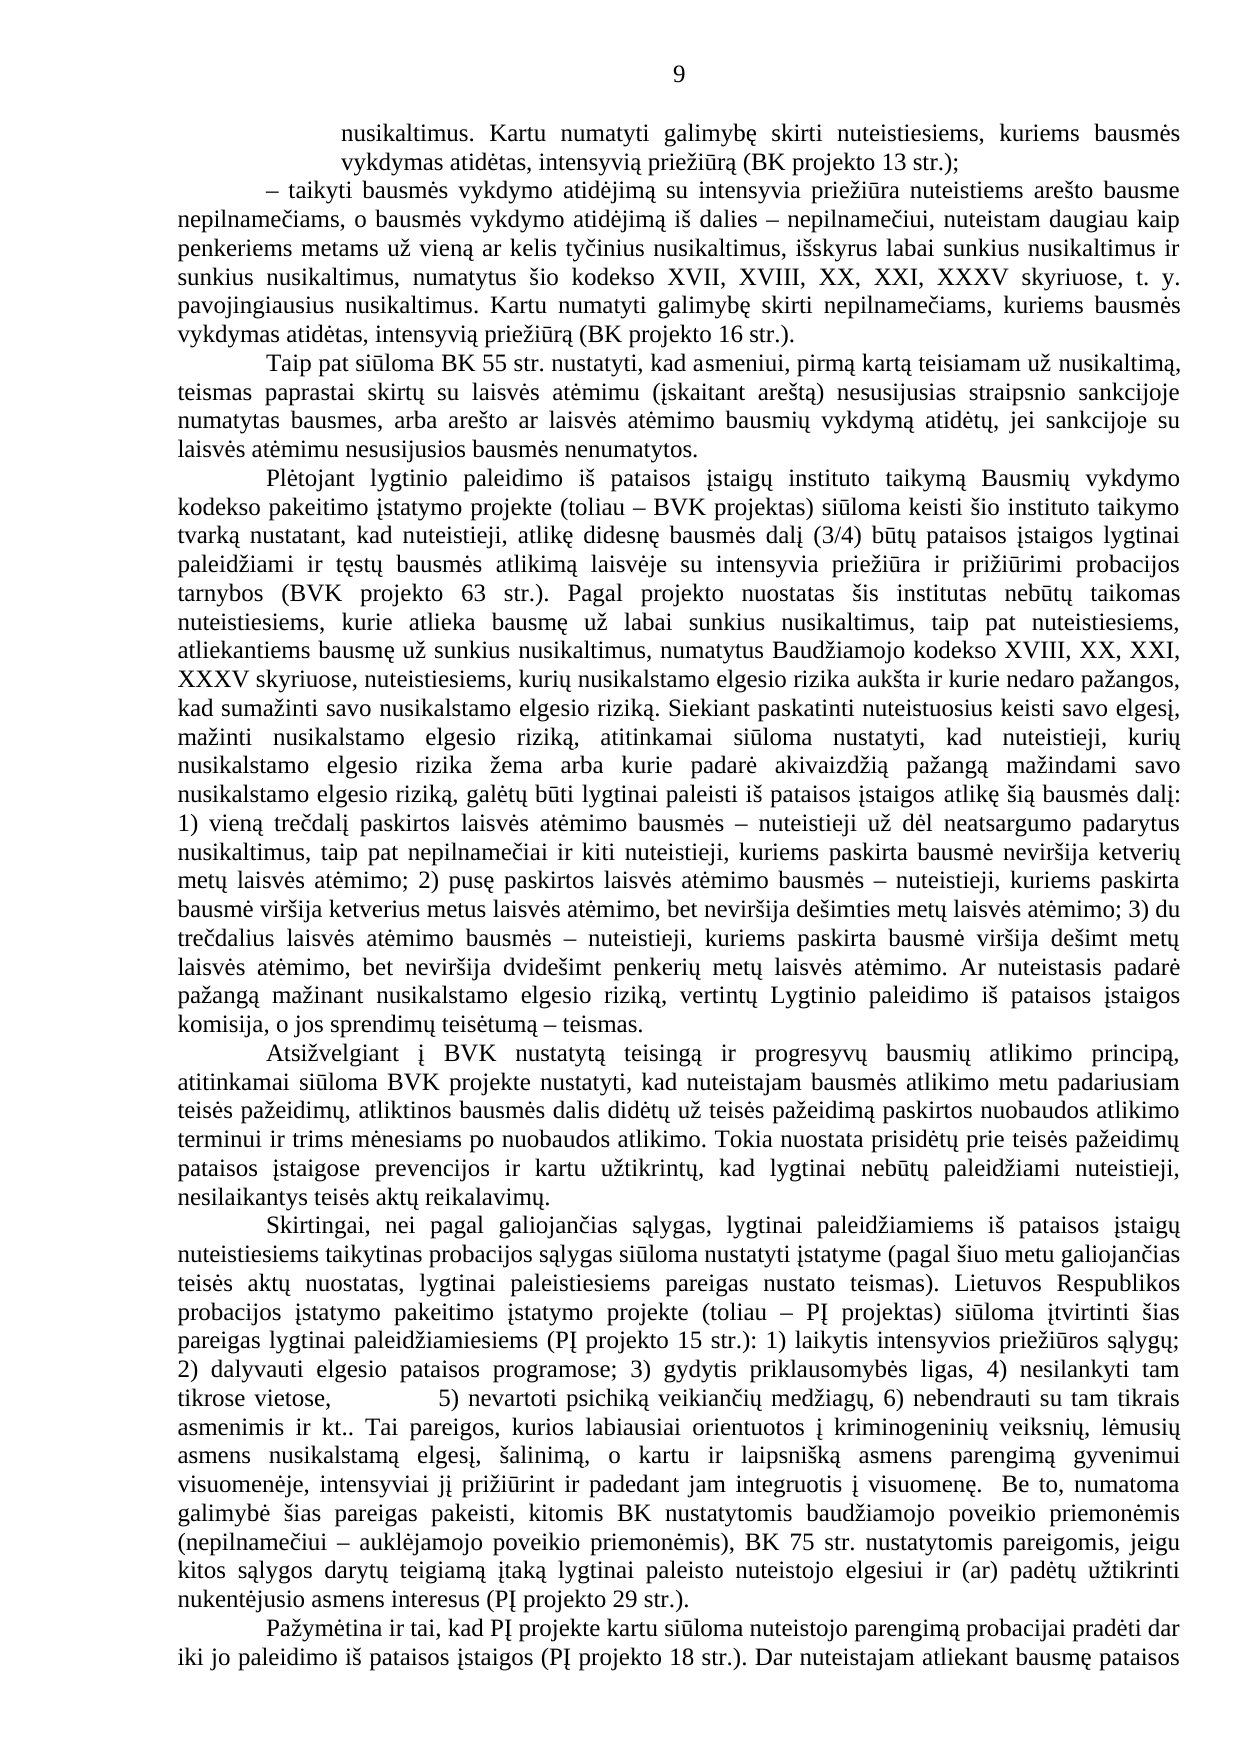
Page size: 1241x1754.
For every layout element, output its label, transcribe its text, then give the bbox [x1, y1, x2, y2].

list – taikyti bausmės vykdymo atidėjimą su intensyvia priežiūra nuteistiems arešto bausme nepilnamečiams, o bausmės vykdymo atidėjimą iš dalies – nepilnamečiui, nuteistam daugiau kaip penkeriems metams už vieną ar kelis tyčinius nusikaltimus, išskyrus labai sunkius nusikaltimus ir sunkius nusikaltimus, numatytus šio kodekso XVII, XVIII, XX, XXI, XXXV skyriuose, t. y. pavojingiausius nusikaltimus. Kartu numatyti galimybę skirti nepilnamečiams, kuriems bausmės vykdymas atidėtas, intensyvią priežiūrą (BK projekto 16 str.). [177, 176, 1181, 348]
text Atsižvelgiant į BVK nustatytą teisingą ir progresyvų bausmių atlikimo principą, atitinkamai siūloma BVK projekte nustatyti, kad nuteistajam bausmės atlikimo metu padariusiam teisės pažeidimų, atliktinos bausmės dalis didėtų už teisės pažeidimą paskirtos nuobaudos atlikimo terminui ir trims mėnesiams po nuobaudos atlikimo. Tokia nuostata prisidėtų prie teisės pažeidimų pataisos įstaigose prevencijos ir kartu užtikrintų, kad lygtinai nebūtų paleidžiami nuteistieji, nesilaikantys teisės aktų reikalavimų. [177, 1038, 1181, 1211]
text Pažymėtina ir tai, kad PĮ projekte kartu siūloma nuteistojo parengimą probacijai pradėti dar iki jo paleidimo iš pataisos įstaigos (PĮ projekto 18 str.). Dar nuteistajam atliekant bausmę pataisos [177, 1613, 1181, 1671]
list nusikaltimus. Kartu numatyti galimybę skirti nuteistiesiems, kuriems bausmės vykdymas atidėtas, intensyvią priežiūrą (BK projekto 13 str.); [303, 118, 1181, 176]
text Skirtingai, nei pagal galiojančias sąlygas, lygtinai paleidžiamiems iš pataisos įstaigų nuteistiesiems taikytinas probacijos sąlygas siūloma nustatyti įstatyme (pagal šiuo metu galiojančias teisės aktų nuostatas, lygtinai paleistiesiems pareigas nustato teismas). Lietuvos Respublikos probacijos įstatymo pakeitimo įstatymo projekte (toliau – PĮ projektas) siūloma įtvirtinti šias pareigas lygtinai paleidžiamiesiems (PĮ projekto 15 str.): 1) laikytis intensyvios priežiūros sąlygų; 2) dalyvauti elgesio pataisos programose; 3) gydytis priklausomybės ligas, 4) nesilankyti tam tikrose vietose, 5) nevartoti psichiką veikiančių medžiagų, 6) nebendrauti su tam tikrais asmenimis ir kt.. Tai pareigos, kurios labiausiai orientuotos į kriminogeninių veiksnių, lėmusių asmens nusikalstamą elgesį, šalinimą, o kartu ir laipsnišką asmens parengimą gyvenimui visuomenėje, intensyviai jį prižiūrint ir padedant jam integruotis į visuomenę. Be to, numatoma galimybė šias pareigas pakeisti, kitomis BK nustatytomis baudžiamojo poveikio priemonėmis (nepilnamečiui – auklėjamojo poveikio priemonėmis), BK 75 str. nustatytomis pareigomis, jeigu kitos sąlygos darytų teigiamą įtaką lygtinai paleisto nuteistojo elgesiui ir (ar) padėtų užtikrinti nukentėjusio asmens interesus (PĮ projekto 29 str.). [177, 1211, 1181, 1613]
text Taip pat siūloma BK 55 str. nustatyti, kad asmeniui, pirmą kartą teisiamam už nusikaltimą, teismas paprastai skirtų su laisvės atėmimu (įskaitant areštą) nesusijusias straipsnio sankcijoje numatytas bausmes, arba arešto ar laisvės atėmimo bausmių vykdymą atidėtų, jei sankcijoje su laisvės atėmimu nesusijusios bausmės nenumatytos. [177, 348, 1181, 463]
text Plėtojant lygtinio paleidimo iš pataisos įstaigų instituto taikymą Bausmių vykdymo kodekso pakeitimo įstatymo projekte (toliau – BVK projektas) siūloma keisti šio instituto taikymo tvarką nustatant, kad nuteistieji, atlikę didesnę bausmės dalį (3/4) būtų pataisos įstaigos lygtinai paleidžiami ir tęstų bausmės atlikimą laisvėje su intensyvia priežiūra ir prižiūrimi probacijos tarnybos (BVK projekto 63 str.). Pagal projekto nuostatas šis institutas nebūtų taikomas nuteistiesiems, kurie atlieka bausmę už labai sunkius nusikaltimus, taip pat nuteistiesiems, atliekantiems bausmę už sunkius nusikaltimus, numatytus Baudžiamojo kodekso XVIII, XX, XXI, XXXV skyriuose, nuteistiesiems, kurių nusikalstamo elgesio rizika aukšta ir kurie nedaro pažangos, kad sumažinti savo nusikalstamo elgesio riziką. Siekiant paskatinti nuteistuosius keisti savo elgesį, mažinti nusikalstamo elgesio riziką, atitinkamai siūloma nustatyti, kad nuteistieji, kurių nusikalstamo elgesio rizika žema arba kurie padarė akivaizdžią pažangą mažindami savo nusikalstamo elgesio riziką, galėtų būti lygtinai paleisti iš pataisos įstaigos atlikę šią bausmės dalį: 1) vieną trečdalį paskirtos laisvės atėmimo bausmės – nuteistieji už dėl neatsargumo padarytus nusikaltimus, taip pat nepilnamečiai ir kiti nuteistieji, kuriems paskirta bausmė neviršija ketverių metų laisvės atėmimo; 2) pusę paskirtos laisvės atėmimo bausmės – nuteistieji, kuriems paskirta bausmė viršija ketverius metus laisvės atėmimo, bet neviršija dešimties metų laisvės atėmimo; 3) du trečdalius laisvės atėmimo bausmės – nuteistieji, kuriems paskirta bausmė viršija dešimt metų laisvės atėmimo, bet neviršija dvidešimt penkerių metų laisvės atėmimo. Ar nuteistasis padarė pažangą mažinant nusikalstamo elgesio riziką, vertintų Lygtinio paleidimo iš pataisos įstaigos komisija, o jos sprendimų teisėtumą – teismas. [177, 463, 1181, 1038]
